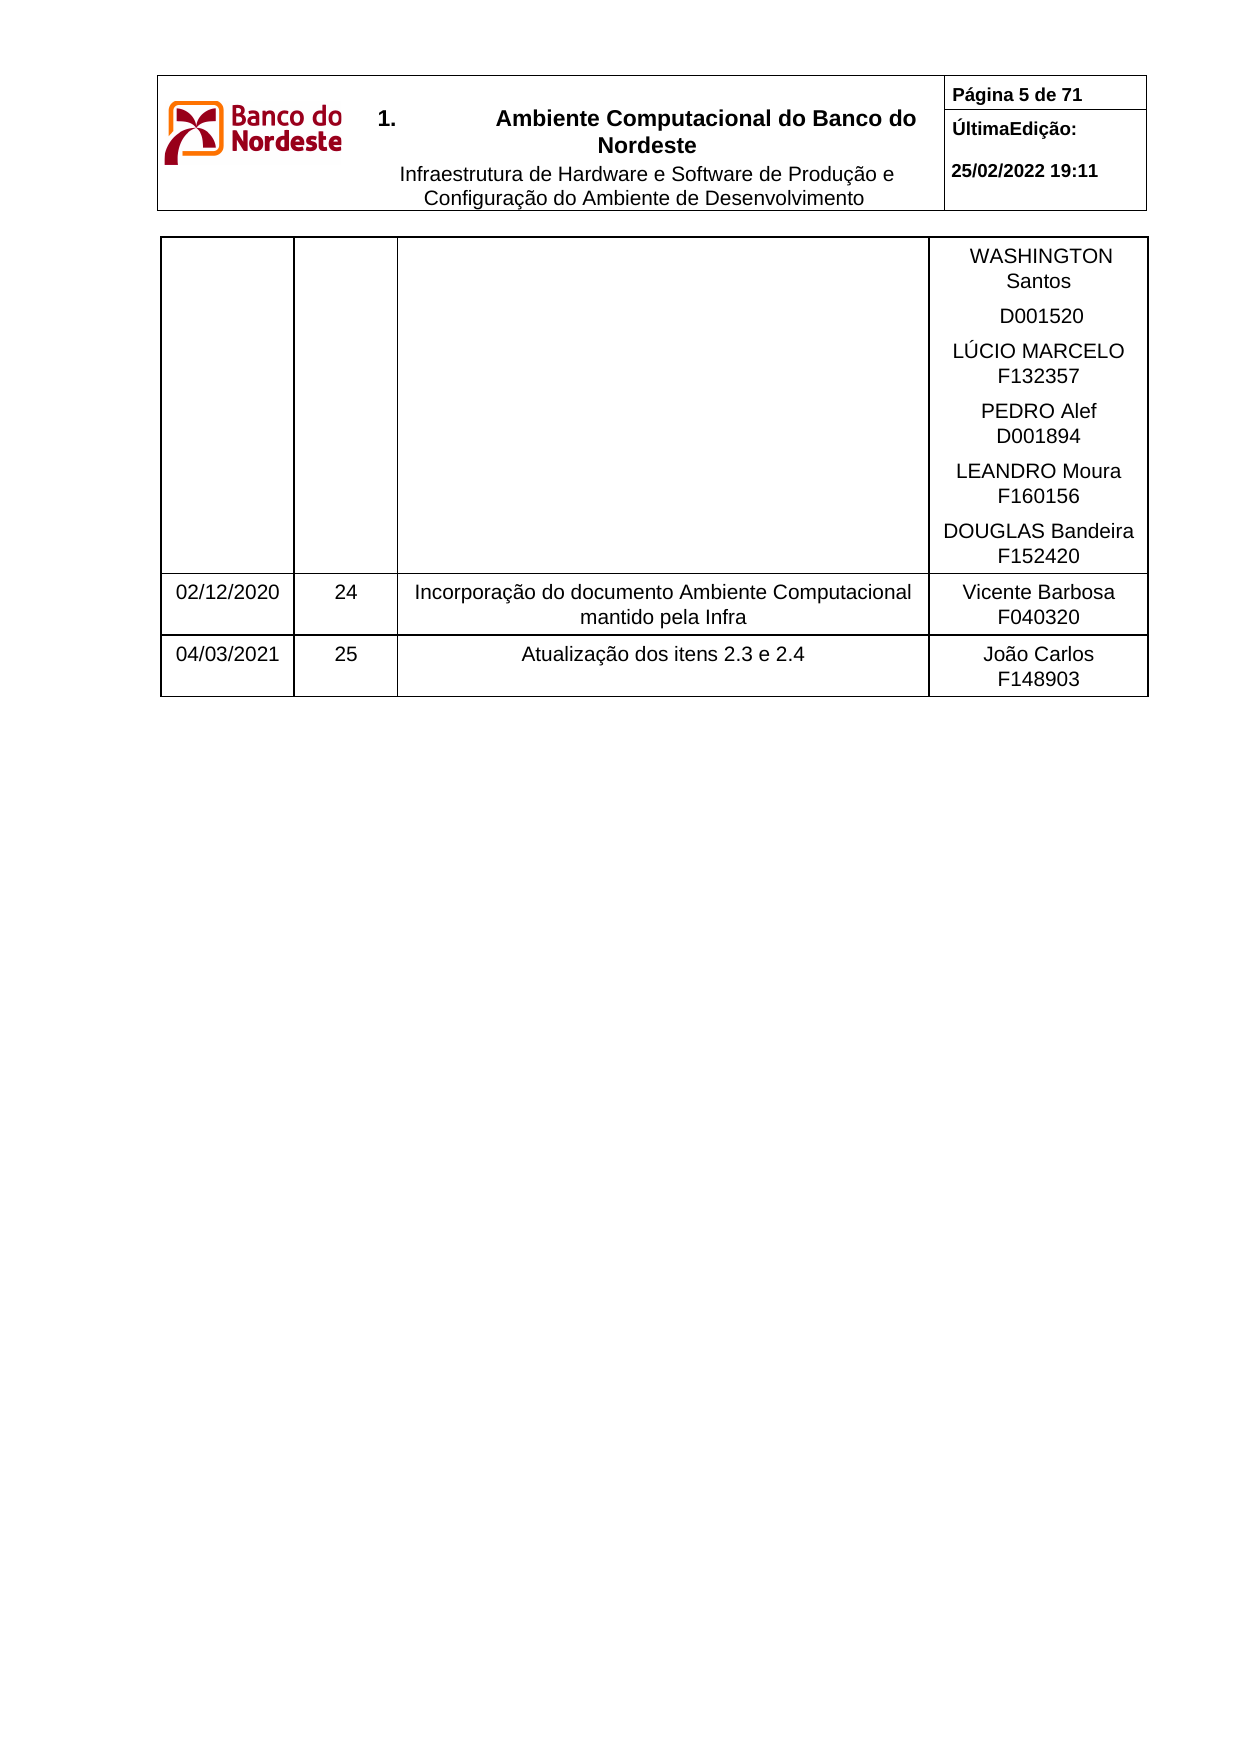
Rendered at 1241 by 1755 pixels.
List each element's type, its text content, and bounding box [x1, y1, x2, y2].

table_cell WASHINGTON Santos D001520 LÚCIO MARCELO F132357 PEDRO Alef D001894 LEANDRO Moura F160156 DOUGLAS Bandeira F152420 [930, 238, 1147, 573]
table_cell 25 [295, 636, 397, 696]
table_cell [295, 238, 397, 573]
table_cell Incorporação do documento Ambiente Computacional mantido pela Infra [398, 574, 928, 634]
table_cell Atualização dos itens 2.3 e 2.4 [398, 636, 928, 696]
table_cell [398, 238, 928, 573]
table_cell [162, 238, 293, 573]
table_cell João Carlos F148903 [930, 636, 1147, 696]
table_cell 04/03/2021 [162, 636, 293, 696]
table_cell Vicente Barbosa F040320 [930, 574, 1147, 634]
table_cell 24 [295, 574, 397, 634]
table_cell 02/12/2020 [162, 574, 293, 634]
